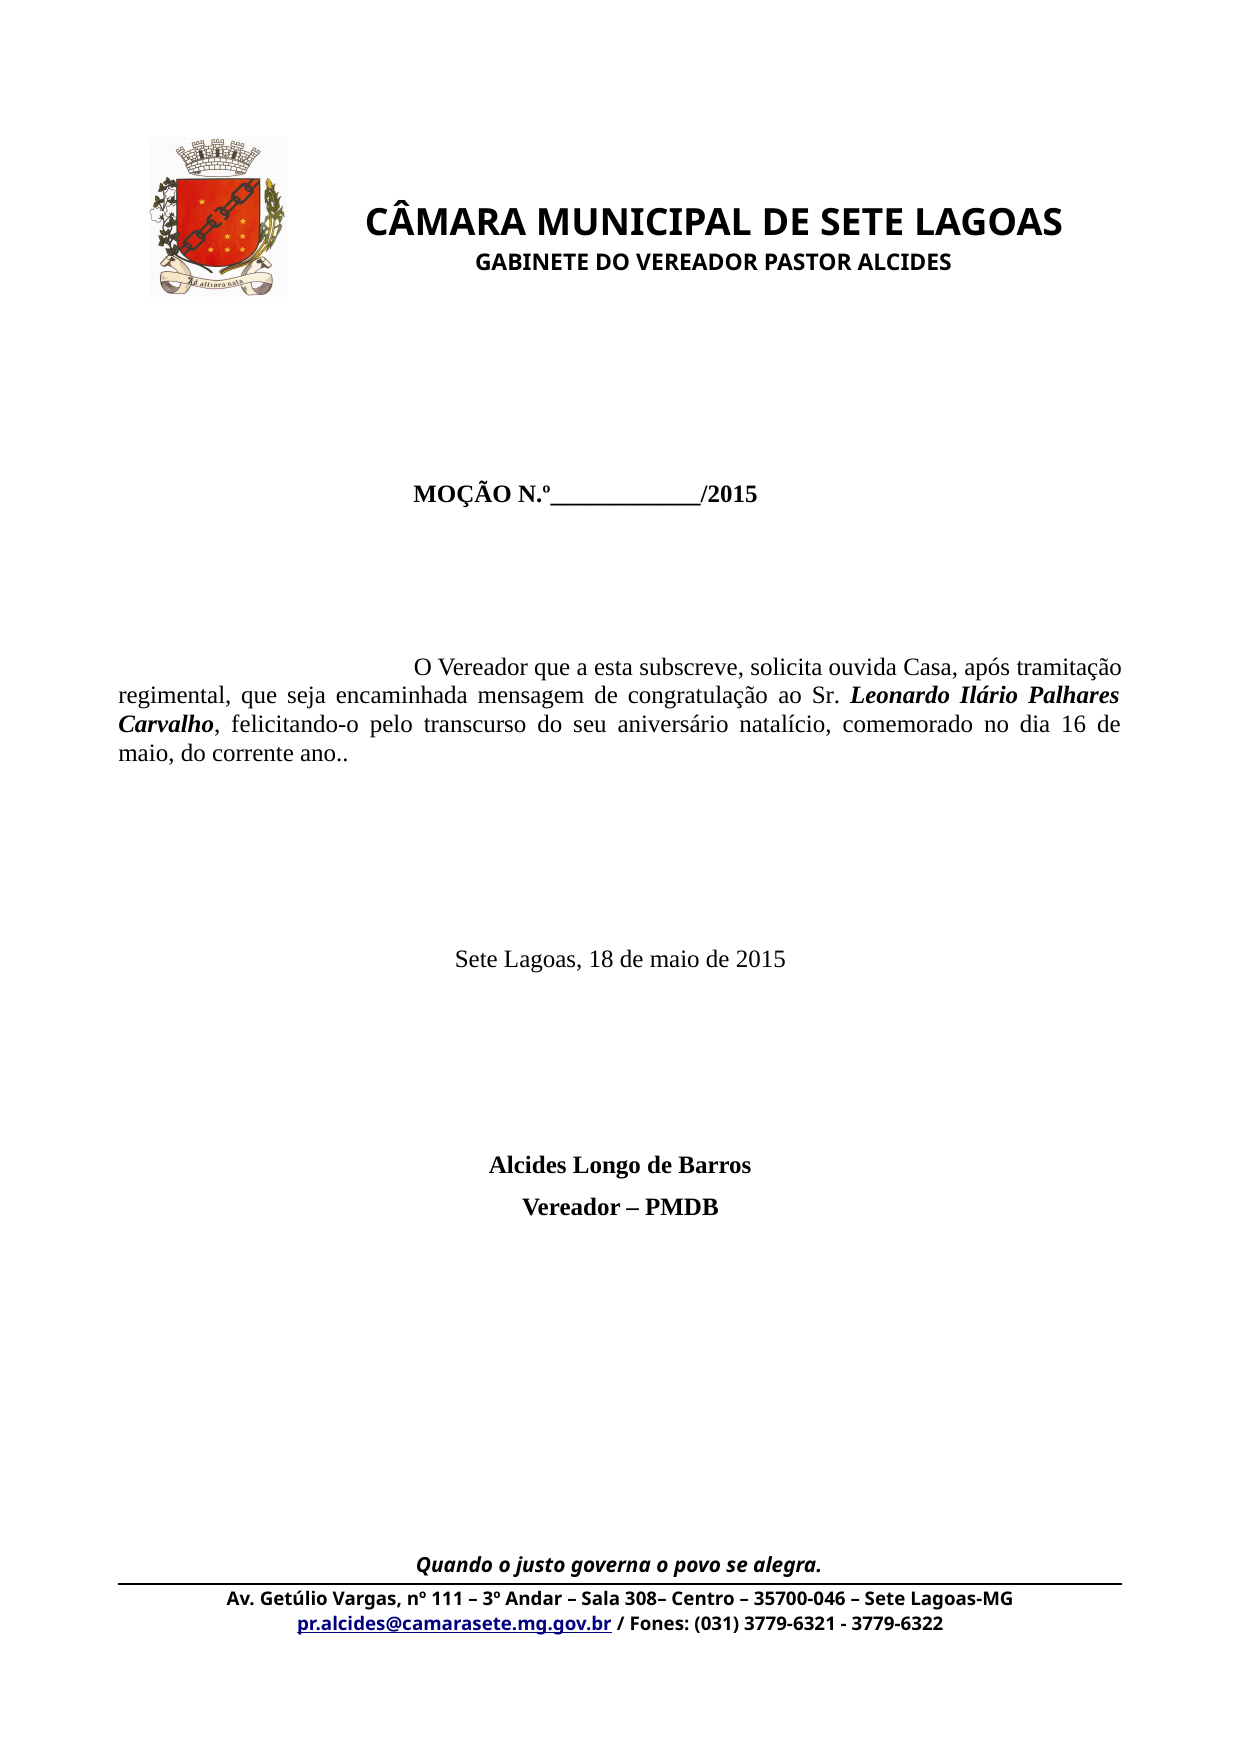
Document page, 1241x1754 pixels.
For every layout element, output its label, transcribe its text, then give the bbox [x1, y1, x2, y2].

picture [149, 137, 288, 297]
text Sete Lagoas, 18 de maio de 2015 [118, 944, 1122, 973]
text Alcides Longo de Barros [118, 1150, 1122, 1179]
text MOÇÃO N.º____________/2015 [339, 479, 1122, 508]
text Vereador – PMDB [118, 1192, 1122, 1220]
text O Vereador que a esta subscreve, solicita ouvida Casa, após tramitação regimental, que seja encaminhada mensagem de congratulação ao Sr. Leonardo Ilário Palhares Carvalho, felicitando-o pelo transcurso do seu aniversário natalício, comemorado no dia 16 de maio, do corrente ano.. [118, 652, 1122, 767]
